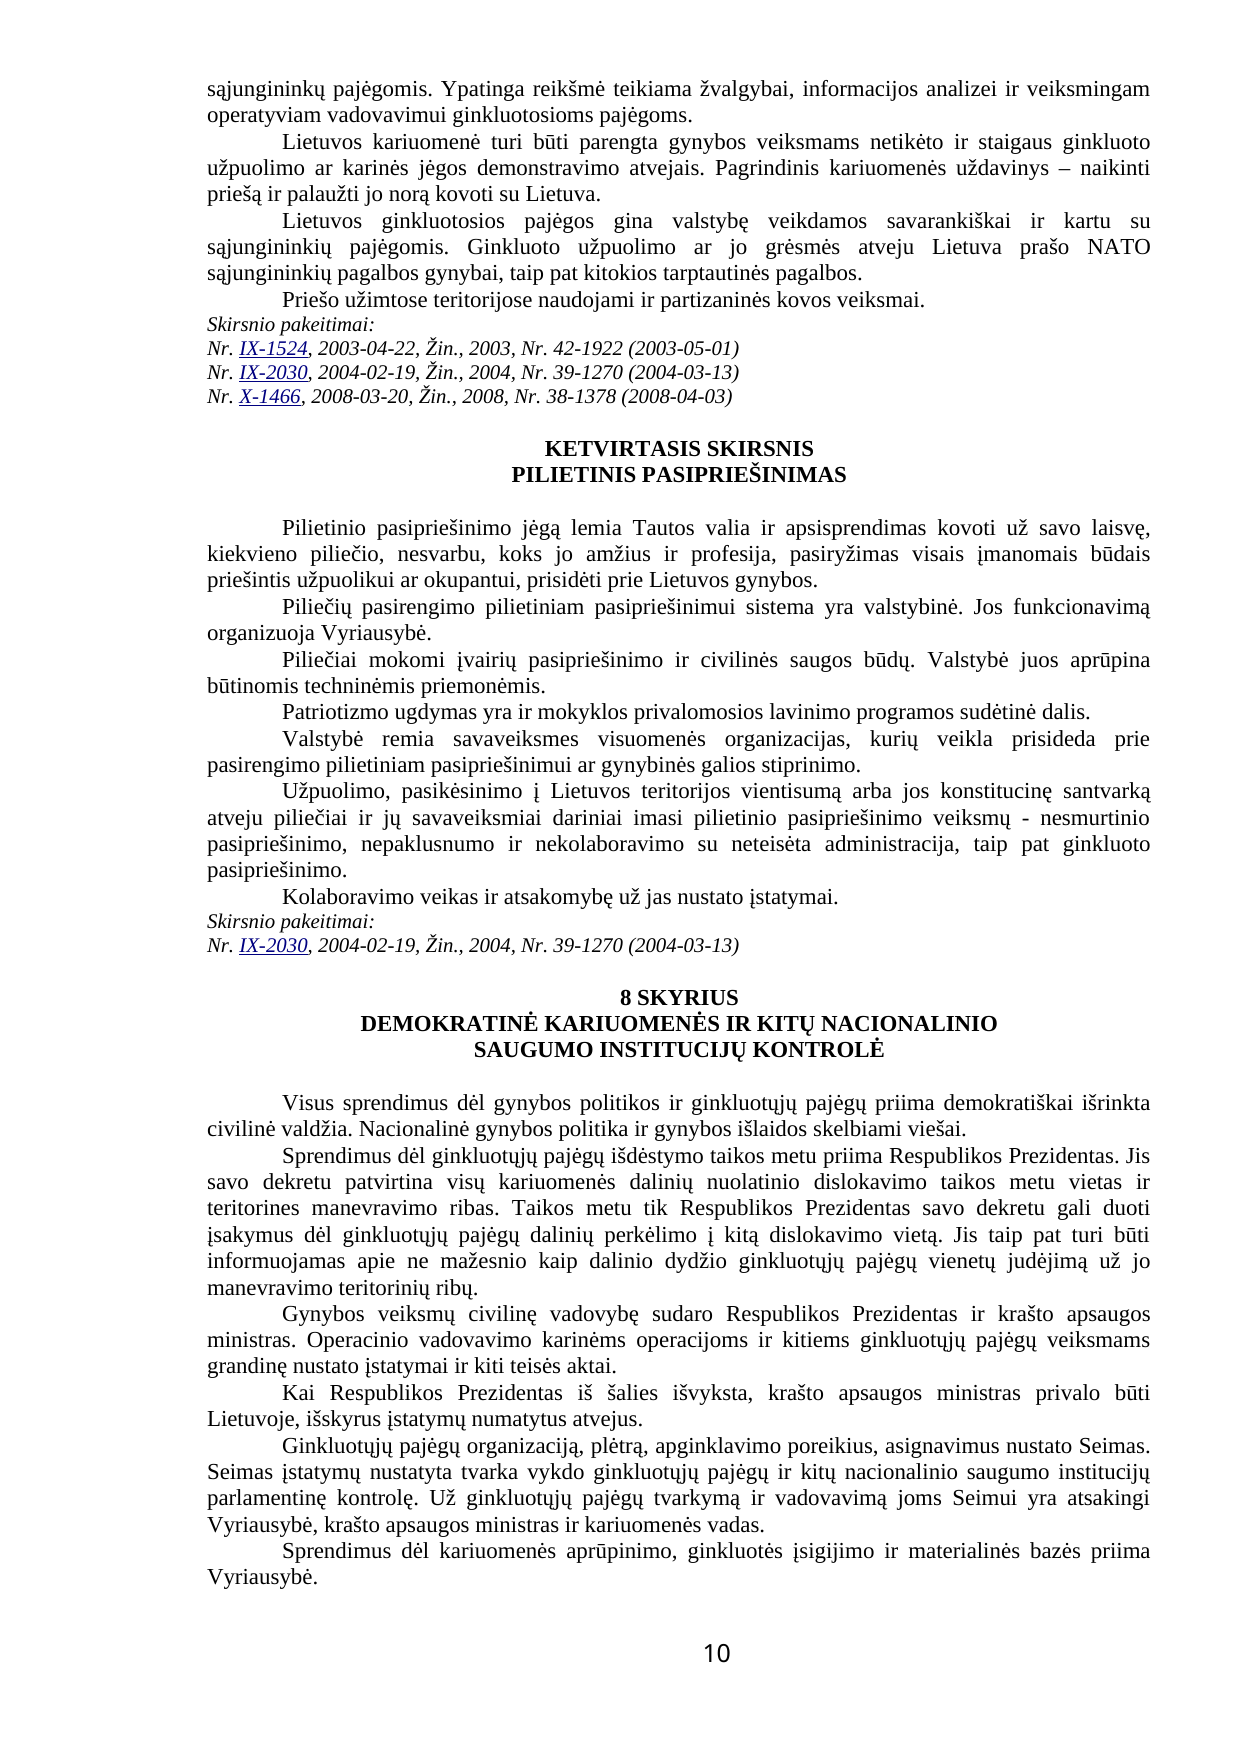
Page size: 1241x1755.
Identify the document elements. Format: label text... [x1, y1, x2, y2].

text Pilietinio pasipriešinimo jėgą lemia Tautos valia ir apsisprendimas kovoti už savo laisvę, kiekvieno piliečio, nesvarbu, koks jo amžius ir profesija, pasiryžimas visais įmanomais būdais priešintis užpuolikui ar okupantui, prisidėti prie Lietuvos gynybos. [207, 514, 1152, 593]
text KetvirtasIS skirsnis [207, 435, 1152, 461]
text Sprendimus dėl kariuomenės aprūpinimo, ginkluotės įsigijimo ir materialinės bazės priima Vyriausybė. [207, 1537, 1152, 1590]
text Užpuolimo, pasikėsinimo į Lietuvos teritorijos vientisumą arba jos konstitucinę santvarką atveju piliečiai ir jų savaveiksmiai dariniai imasi pilietinio pasipriešinimo veiksmų - nesmurtinio pasipriešinimo, nepaklusnumo ir nekolaboravimo su neteisėta administracija, taip pat ginkluoto pasipriešinimo. [207, 777, 1152, 883]
text Kai Respublikos Prezidentas iš šalies išvyksta, krašto apsaugos ministras privalo būti Lietuvoje, išskyrus įstatymų numatytus atvejus. [207, 1379, 1152, 1432]
text Sprendimus dėl ginkluotųjų pajėgų išdėstymo taikos metu priima Respublikos Prezidentas. Jis savo dekretu patvirtina visų kariuomenės dalinių nuolatinio dislokavimo taikos metu vietas ir teritorines manevravimo ribas. Taikos metu tik Respublikos Prezidentas savo dekretu gali duoti įsakymus dėl ginkluotųjų pajėgų dalinių perkėlimo į kitą dislokavimo vietą. Jis taip pat turi būti informuojamas apie ne mažesnio kaip dalinio dydžio ginkluotųjų pajėgų vienetų judėjimą už jo manevravimo teritorinių ribų. [207, 1142, 1152, 1300]
text sąjungininkų pajėgomis. Ypatinga reikšmė teikiama žvalgybai, informacijos analizei ir veiksmingam operatyviam vadovavimui ginkluotosioms pajėgoms. [207, 75, 1152, 128]
text Valstybė remia savaveiksmes visuomenės organizacijas, kurių veikla prisideda prie pasirengimo pilietiniam pasipriešinimui ar gynybinės galios stiprinimo. [207, 725, 1152, 777]
text Piliečiai mokomi įvairių pasipriešinimo ir civilinės saugos būdų. Valstybė juos aprūpina būtinomis techninėmis priemonėmis. [207, 646, 1152, 698]
text Nr. IX-1524, 2003-04-22, Žin., 2003, Nr. 42-1922 (2003-05-01) [207, 336, 1152, 360]
text Skirsnio pakeitimai: [207, 312, 1152, 336]
text Ginkluotųjų pajėgų organizaciją, plėtrą, apginklavimo poreikius, asignavimus nustato Seimas. Seimas įstatymų nustatyta tvarka vykdo ginkluotųjų pajėgų ir kitų nacionalinio saugumo institucijų parlamentinę kontrolę. Už ginkluotųjų pajėgų tvarkymą ir vadovavimą joms Seimui yra atsakingi Vyriausybė, krašto apsaugos ministras ir kariuomenės vadas. [207, 1432, 1152, 1537]
text Lietuvos ginkluotosios pajėgos gina valstybę veikdamos savarankiškai ir kartu su sąjungininkių pajėgomis. Ginkluoto užpuolimo ar jo grėsmės atveju Lietuva prašo NATO sąjungininkių pagalbos gynybai, taip pat kitokios tarptautinės pagalbos. [207, 207, 1152, 286]
text Gynybos veiksmų civilinę vadovybę sudaro Respublikos Prezidentas ir krašto apsaugos ministras. Operacinio vadovavimo karinėms operacijoms ir kitiems ginkluotųjų pajėgų veiksmams grandinę nustato įstatymai ir kiti teisės aktai. [207, 1300, 1152, 1379]
text Nr. IX-2030, 2004-02-19, Žin., 2004, Nr. 39-1270 (2004-03-13) [207, 933, 1152, 957]
text Piliečių pasirengimo pilietiniam pasipriešinimui sistema yra valstybinė. Jos funkcionavimą organizuoja Vyriausybė. [207, 593, 1152, 646]
text Kolaboravimo veikas ir atsakomybę už jas nustato įstatymai. [207, 883, 1152, 909]
text Nr. X-1466, 2008-03-20, Žin., 2008, Nr. 38-1378 (2008-04-03) [207, 384, 1152, 408]
text Skirsnio pakeitimai: [207, 909, 1152, 933]
text DEMOKRATINĖ KARIUOMENĖS IR KITŲ NACIONALINIO [207, 1010, 1152, 1036]
text 8 skyrius [207, 984, 1152, 1010]
text Patriotizmo ugdymas yra ir mokyklos privalomosios lavinimo programos sudėtinė dalis. [207, 698, 1152, 725]
text Nr. IX-2030, 2004-02-19, Žin., 2004, Nr. 39-1270 (2004-03-13) [207, 360, 1152, 384]
text Visus sprendimus dėl gynybos politikos ir ginkluotųjų pajėgų priima demokratiškai išrinkta civilinė valdžia. Nacionalinė gynybos politika ir gynybos išlaidos skelbiami viešai. [207, 1089, 1152, 1142]
text Priešo užimtose teritorijose naudojami ir partizaninės kovos veiksmai. [207, 286, 1152, 312]
text SAUGUMO INSTITUCIJŲ KONTROLĖ [207, 1036, 1152, 1063]
text Lietuvos kariuomenė turi būti parengta gynybos veiksmams netikėto ir staigaus ginkluoto užpuolimo ar karinės jėgos demonstravimo atvejais. Pagrindinis kariuomenės uždavinys – naikinti priešą ir palaužti jo norą kovoti su Lietuva. [207, 128, 1152, 207]
text PILIETINIS PASIPRIEŠINIMAS [207, 461, 1152, 487]
